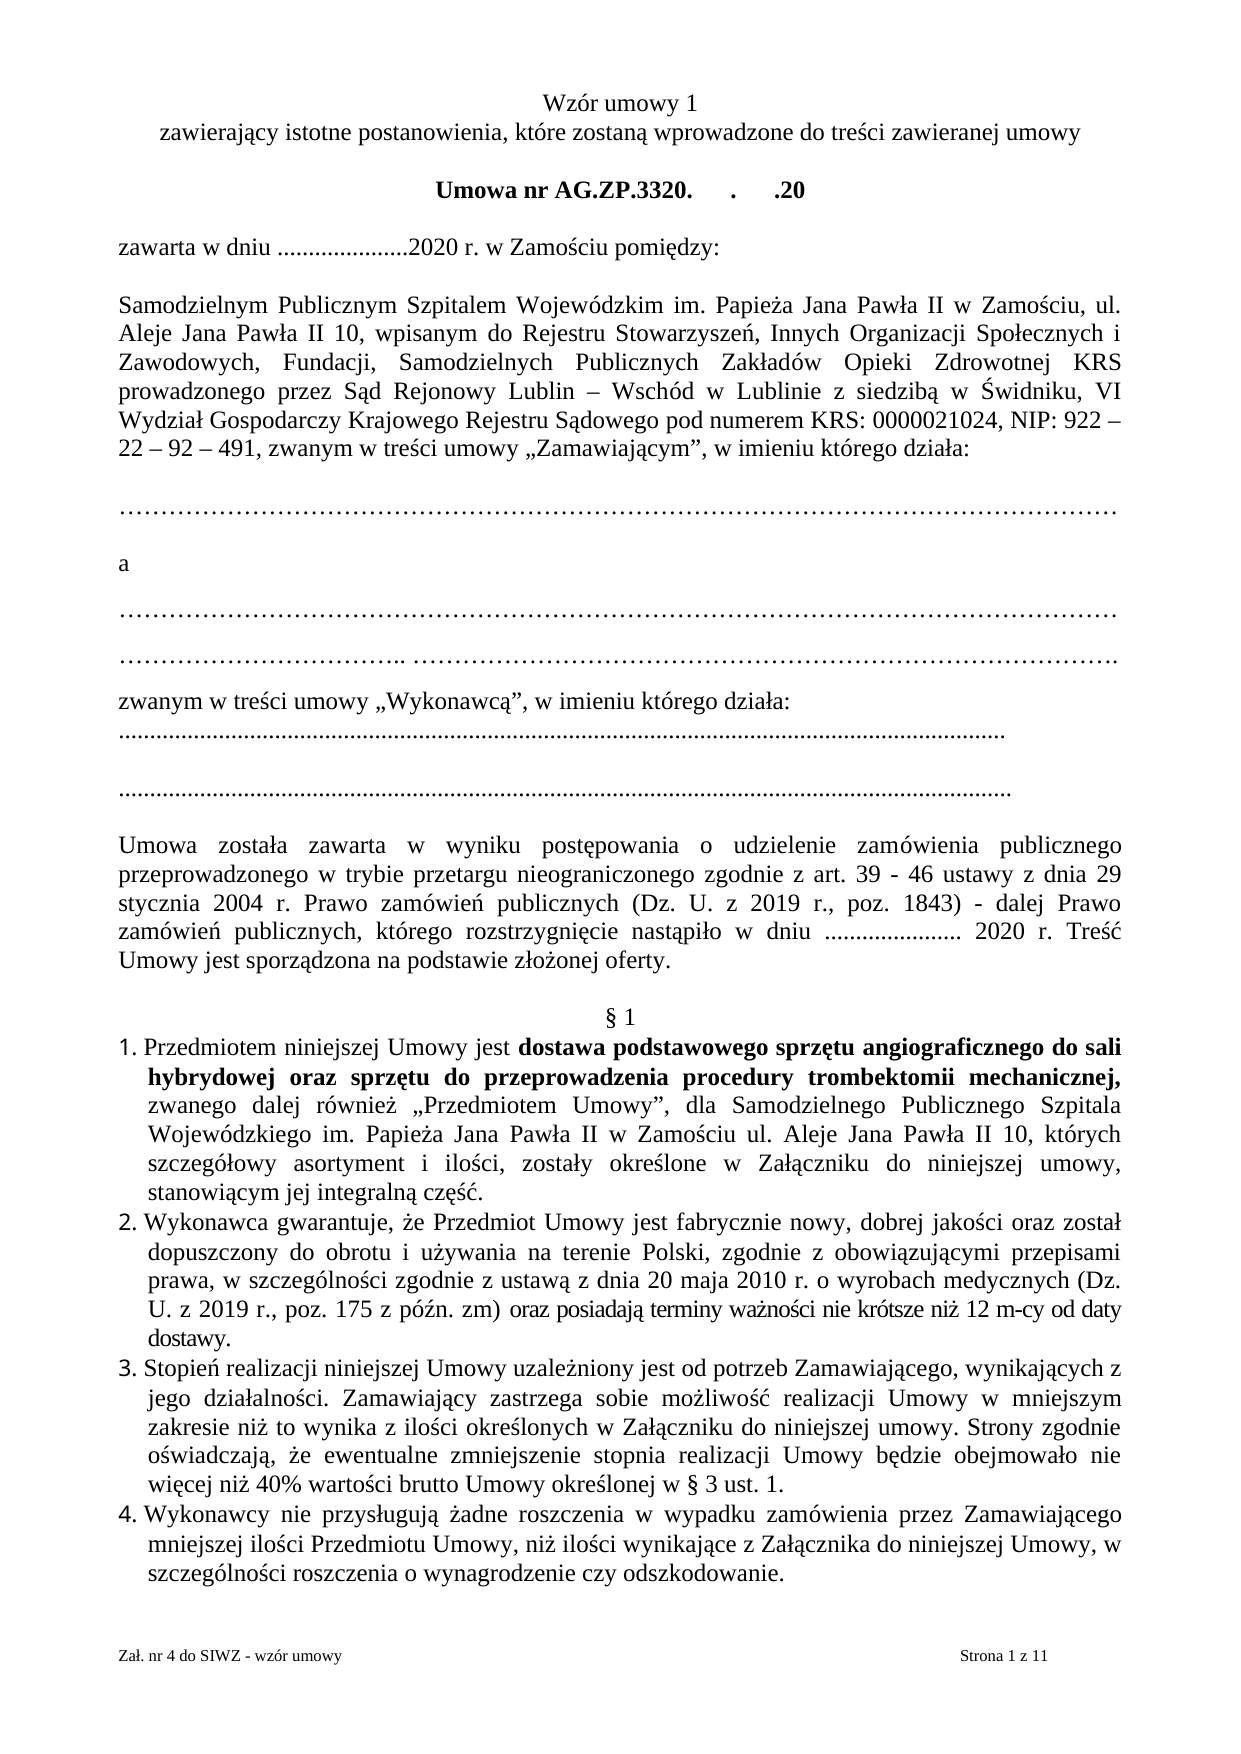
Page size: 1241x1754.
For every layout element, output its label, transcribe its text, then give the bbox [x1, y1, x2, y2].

text § 1 [118, 1002, 1122, 1031]
text ............................................................................................................................................... [118, 773, 1122, 801]
text zawarta w dniu .....................2020 r. w Zamościu pomiędzy: [118, 232, 1122, 261]
list Wykonawca gwarantuje, że Przedmiot Umowy jest fabrycznie nowy, dobrej jakości oraz został dopuszczony do obrotu i używania na terenie Polski, zgodnie z obowiązującymi przepisami prawa, w szczególności zgodnie z ustawą z dnia 20 maja 2010 r. o wyrobach medycznych (Dz. U. z 2019 r., poz. 175 z późn. zm) oraz posiadają terminy ważności nie krótsze niż 12 m-cy od daty dostawy. [118, 1206, 1122, 1352]
text Umowa została zawarta w wyniku postępowania o udzielenie zamówienia publicznego przeprowadzonego w trybie przetargu nieograniczonego zgodnie z art. 39 - 46 ustawy z dnia 29 stycznia 2004 r. Prawo zamówień publicznych (Dz. U. z 2019 r., poz. 1843) - dalej Prawo zamówień publicznych, którego rozstrzygnięcie nastąpiło w dniu ...................... 2020 r. Treść Umowy jest sporządzona na podstawie złożonej oferty. [118, 830, 1122, 974]
text a ……………………………………………………………………………………………………………………………………….. …………………………………………………………………………. [118, 548, 1122, 669]
list Przedmiotem niniejszej Umowy jest dostawa podstawowego sprzętu angiograficznego do sali hybrydowej oraz sprzętu do przeprowadzenia procedury trombektomii mechanicznej, zwanego dalej również „Przedmiotem Umowy”, dla Samodzielnego Publicznego Szpitala Wojewódzkiego im. Papieża Jana Pawła II w Zamościu ul. Aleje Jana Pawła II 10, których szczegółowy asortyment i ilości, zostały określone w Załączniku do niniejszej umowy, stanowiącym jej integralną część. [118, 1031, 1122, 1206]
text zwanym w treści umowy „Wykonawcą”, w imieniu którego działa: [118, 686, 1122, 715]
list Stopień realizacji niniejszej Umowy uzależniony jest od potrzeb Zamawiającego, wynikających z jego działalności. Zamawiający zastrzega sobie możliwość realizacji Umowy w mniejszym zakresie niż to wynika z ilości określonych w Załączniku do niniejszej umowy. Strony zgodnie oświadczają, że ewentualne zmniejszenie stopnia realizacji Umowy będzie obejmowało nie więcej niż 40% wartości brutto Umowy określonej w § 3 ust. 1. [118, 1352, 1122, 1498]
text Umowa nr AG.ZP.3320. . .20 [118, 175, 1122, 203]
text Samodzielnym Publicznym Szpitalem Wojewódzkim im. Papieża Jana Pawła II w Zamościu, ul. Aleje Jana Pawła II 10, wpisanym do Rejestru Stowarzyszeń, Innych Organizacji Społecznych i Zawodowych, Fundacji, Samodzielnych Publicznych Zakładów Opieki Zdrowotnej KRS prowadzonego przez Sąd Rejonowy Lublin – Wschód w Lublinie z siedzibą w Świdniku, VI Wydział Gospodarczy Krajowego Rejestru Sądowego pod numerem KRS: 0000021024, NIP: 922 – 22 – 92 – 491, zwanym w treści umowy „Zamawiającym”, w imieniu którego działa: [118, 290, 1122, 462]
text .............................................................................................................................................. [118, 715, 1122, 744]
text ………………………………………………………………………………………………………… [118, 491, 1122, 520]
list Wykonawcy nie przysługują żadne roszczenia w wypadku zamówienia przez Zamawiającego mniejszej ilości Przedmiotu Umowy, niż ilości wynikające z Załącznika do niniejszej Umowy, w szczególności roszczenia o wynagrodzenie czy odszkodowanie. [118, 1498, 1122, 1587]
text Wzór umowy 1 [118, 88, 1122, 117]
text zawierający istotne postanowienia, które zostaną wprowadzone do treści zawieranej umowy [118, 117, 1122, 146]
